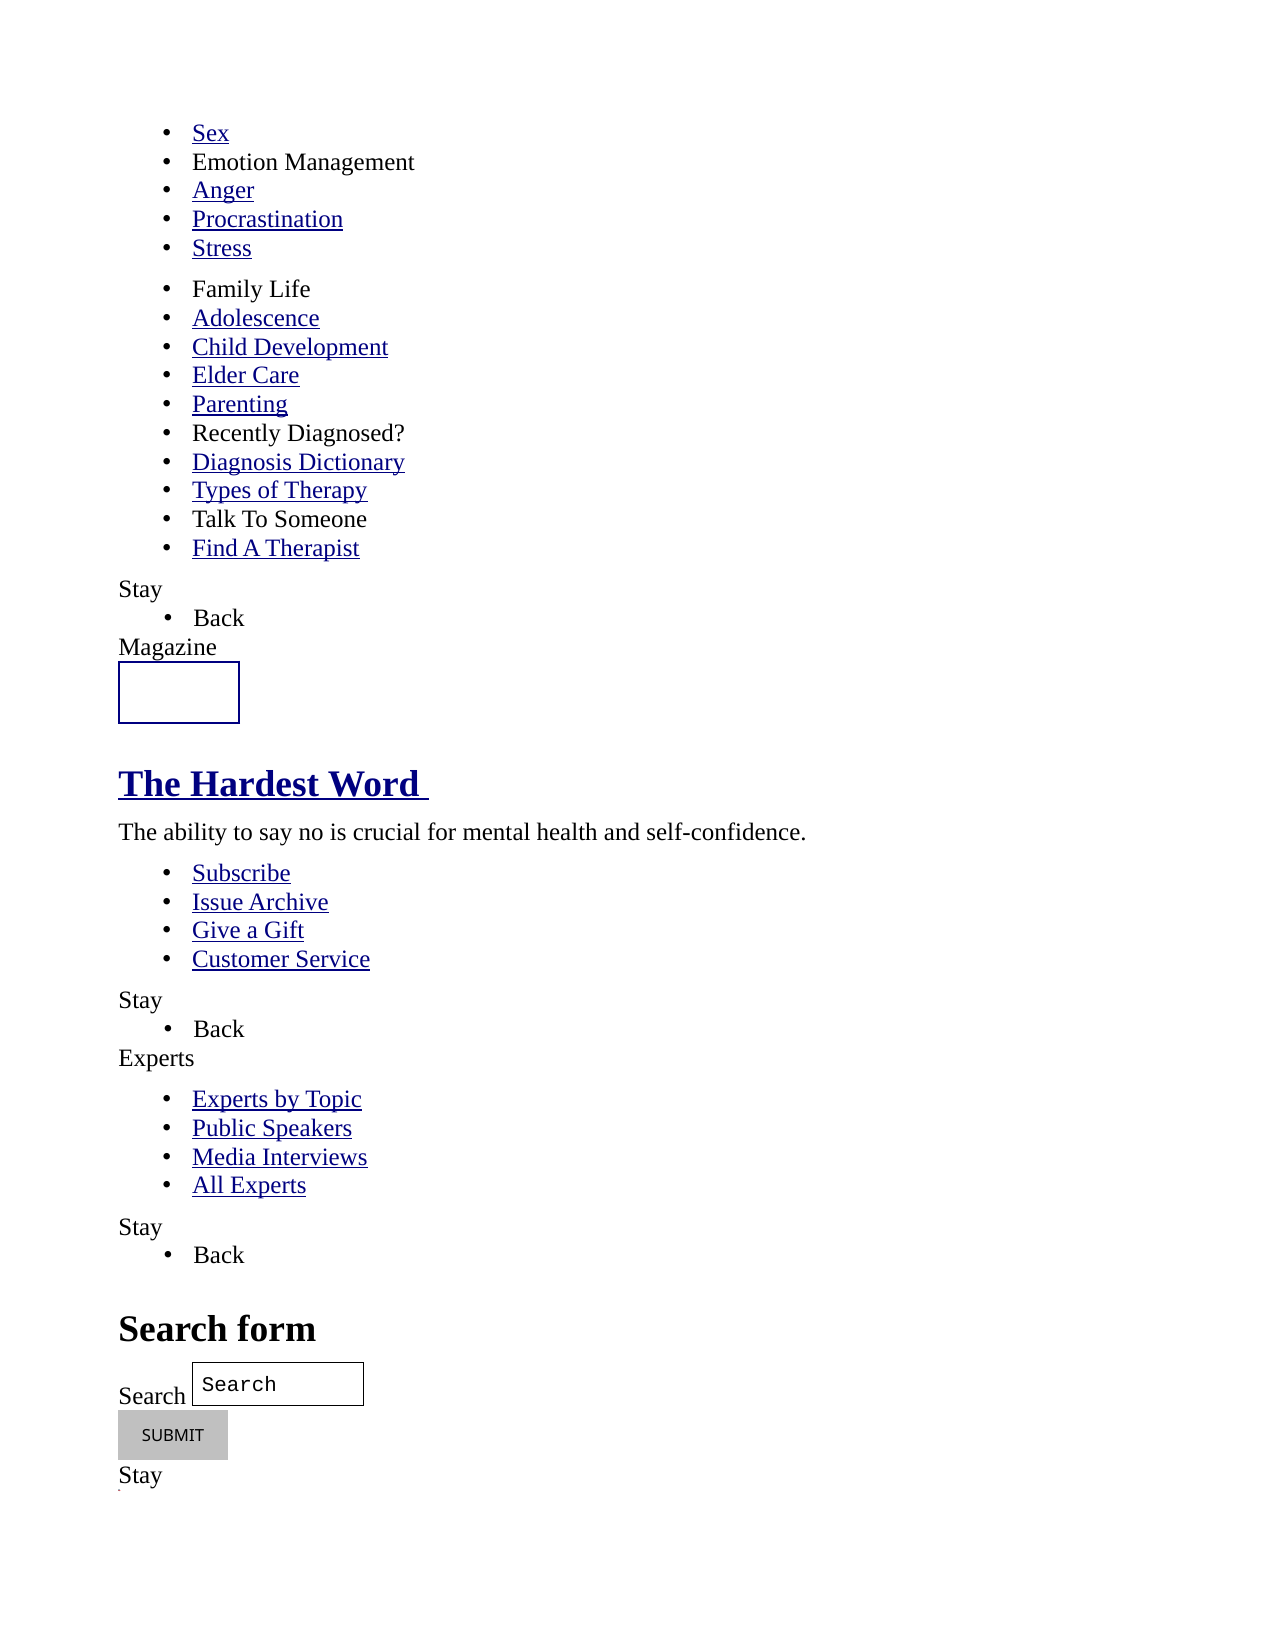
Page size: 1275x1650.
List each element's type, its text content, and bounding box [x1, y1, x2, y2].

text Stay [118, 1212, 1157, 1241]
list Emotion Management [162, 147, 1157, 176]
list Elder Care [162, 361, 1157, 389]
list Child Development [162, 332, 1157, 361]
subtitle The Hardest Word [118, 761, 1157, 804]
text Stay [118, 986, 1157, 1014]
text Magazine [118, 632, 1157, 661]
text Stay [118, 574, 1157, 603]
list Back [164, 1241, 1157, 1269]
list Give a Gift [162, 916, 1157, 944]
list Family Life [162, 274, 1157, 303]
text Search [118, 1362, 1157, 1410]
subtitle Search form [118, 1307, 1157, 1350]
list Parenting [162, 389, 1157, 418]
list Back [164, 1014, 1157, 1043]
list Adolescence [162, 303, 1157, 332]
text Experts [118, 1043, 1157, 1072]
list Public Speakers [162, 1113, 1157, 1142]
list Customer Service [162, 944, 1157, 973]
list Back [164, 603, 1157, 632]
list Anger [162, 176, 1157, 204]
list Recently Diagnosed? [162, 418, 1157, 447]
list Sex [162, 118, 1157, 147]
list Types of Therapy [162, 476, 1157, 504]
text The ability to say no is crucial for mental health and self-confidence. [118, 817, 1157, 846]
list Find A Therapist [162, 533, 1157, 562]
list Talk To Someone [162, 504, 1157, 533]
list Subscribe [162, 858, 1157, 887]
list Experts by Topic [162, 1084, 1157, 1113]
list Stress [162, 233, 1157, 262]
list Procrastination [162, 204, 1157, 233]
list Diagnosis Dictionary [162, 447, 1157, 476]
list All Experts [162, 1171, 1157, 1199]
text Stay [118, 1460, 1157, 1489]
list Media Interviews [162, 1142, 1157, 1171]
list Issue Archive [162, 887, 1157, 916]
